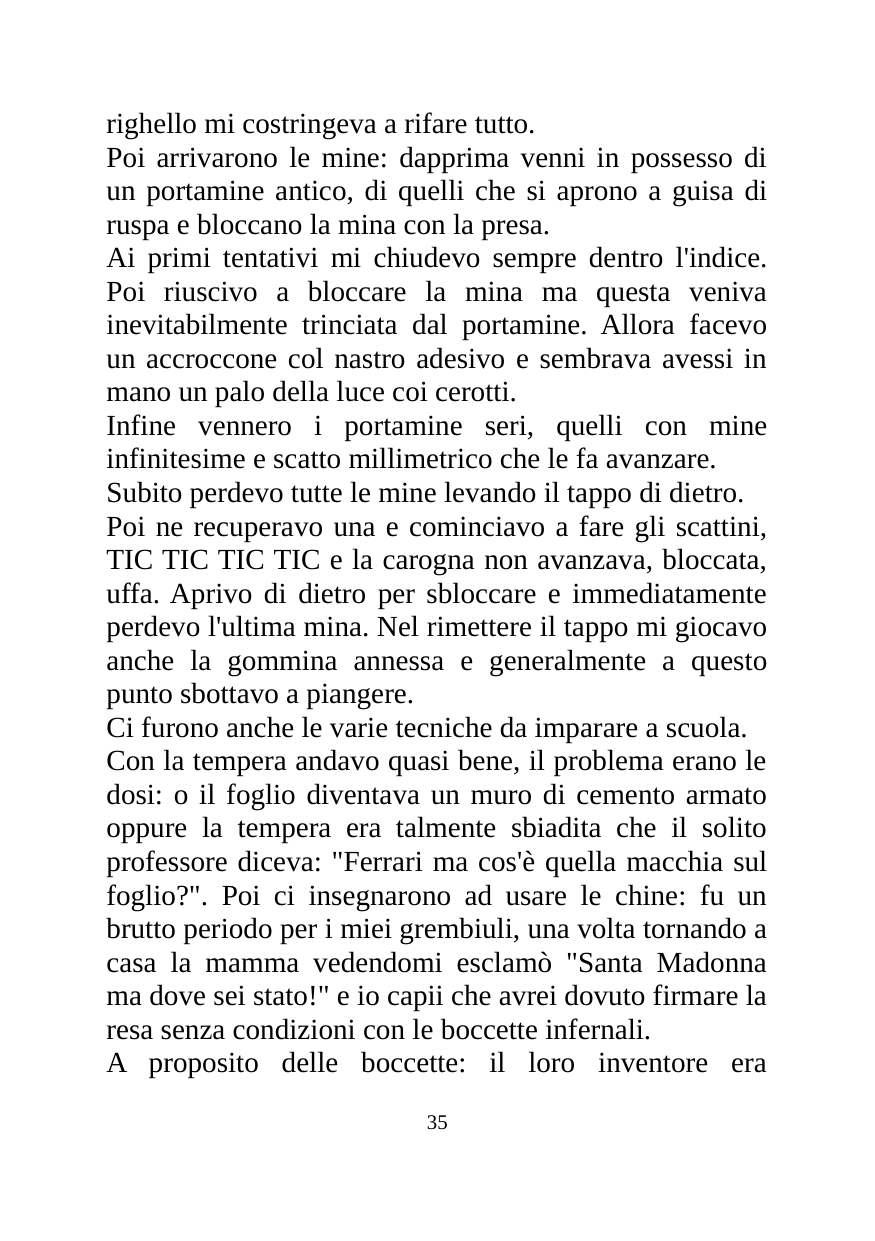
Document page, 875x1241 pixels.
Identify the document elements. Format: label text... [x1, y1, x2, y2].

text Ai primi tentativi mi chiudevo sempre dentro l'indice. Poi riuscivo a bloccare la mina ma questa veniva inevitabilmente trinciata dal portamine. Allora facevo un accroccone col nastro adesivo e sembrava avessi in mano un palo della luce coi cerotti. [106, 240, 768, 408]
text Poi arrivarono le mine: dapprima venni in possesso di un portamine antico, di quelli che si aprono a guisa di ruspa e bloccano la mina con la presa. [106, 140, 768, 240]
text Infine vennero i portamine seri, quelli con mine infinitesime e scatto millimetrico che le fa avanzare. [106, 408, 768, 475]
text Con la tempera andavo quasi bene, il problema erano le dosi: o il foglio diventava un muro di cemento armato oppure la tempera era talmente sbiadita che il solito professore diceva: "Ferrari ma cos'è quella macchia sul foglio?". Poi ci insegnarono ad usare le chine: fu un brutto periodo per i miei grembiuli, una volta tornando a casa la mamma vedendomi esclamò "Santa Madonna ma dove sei stato!" e io capii che avrei dovuto firmare la resa senza condizioni con le boccette infernali. [106, 743, 768, 1045]
text Poi ne recuperavo una e cominciavo a fare gli scattini, TIC TIC TIC TIC e la carogna non avanzava, bloccata, uffa. Aprivo di dietro per sbloccare e immediatamente perdevo l'ultima mina. Nel rimettere il tappo mi giocavo anche la gommina annessa e generalmente a questo punto sbottavo a piangere. [106, 509, 768, 710]
text Subito perdevo tutte le mine levando il tappo di dietro. [106, 475, 768, 509]
text A proposito delle boccette: il loro inventore era [106, 1045, 768, 1079]
text Ci furono anche le varie tecniche da imparare a scuola. [106, 710, 768, 743]
text righello mi costringeva a rifare tutto. [106, 106, 768, 140]
